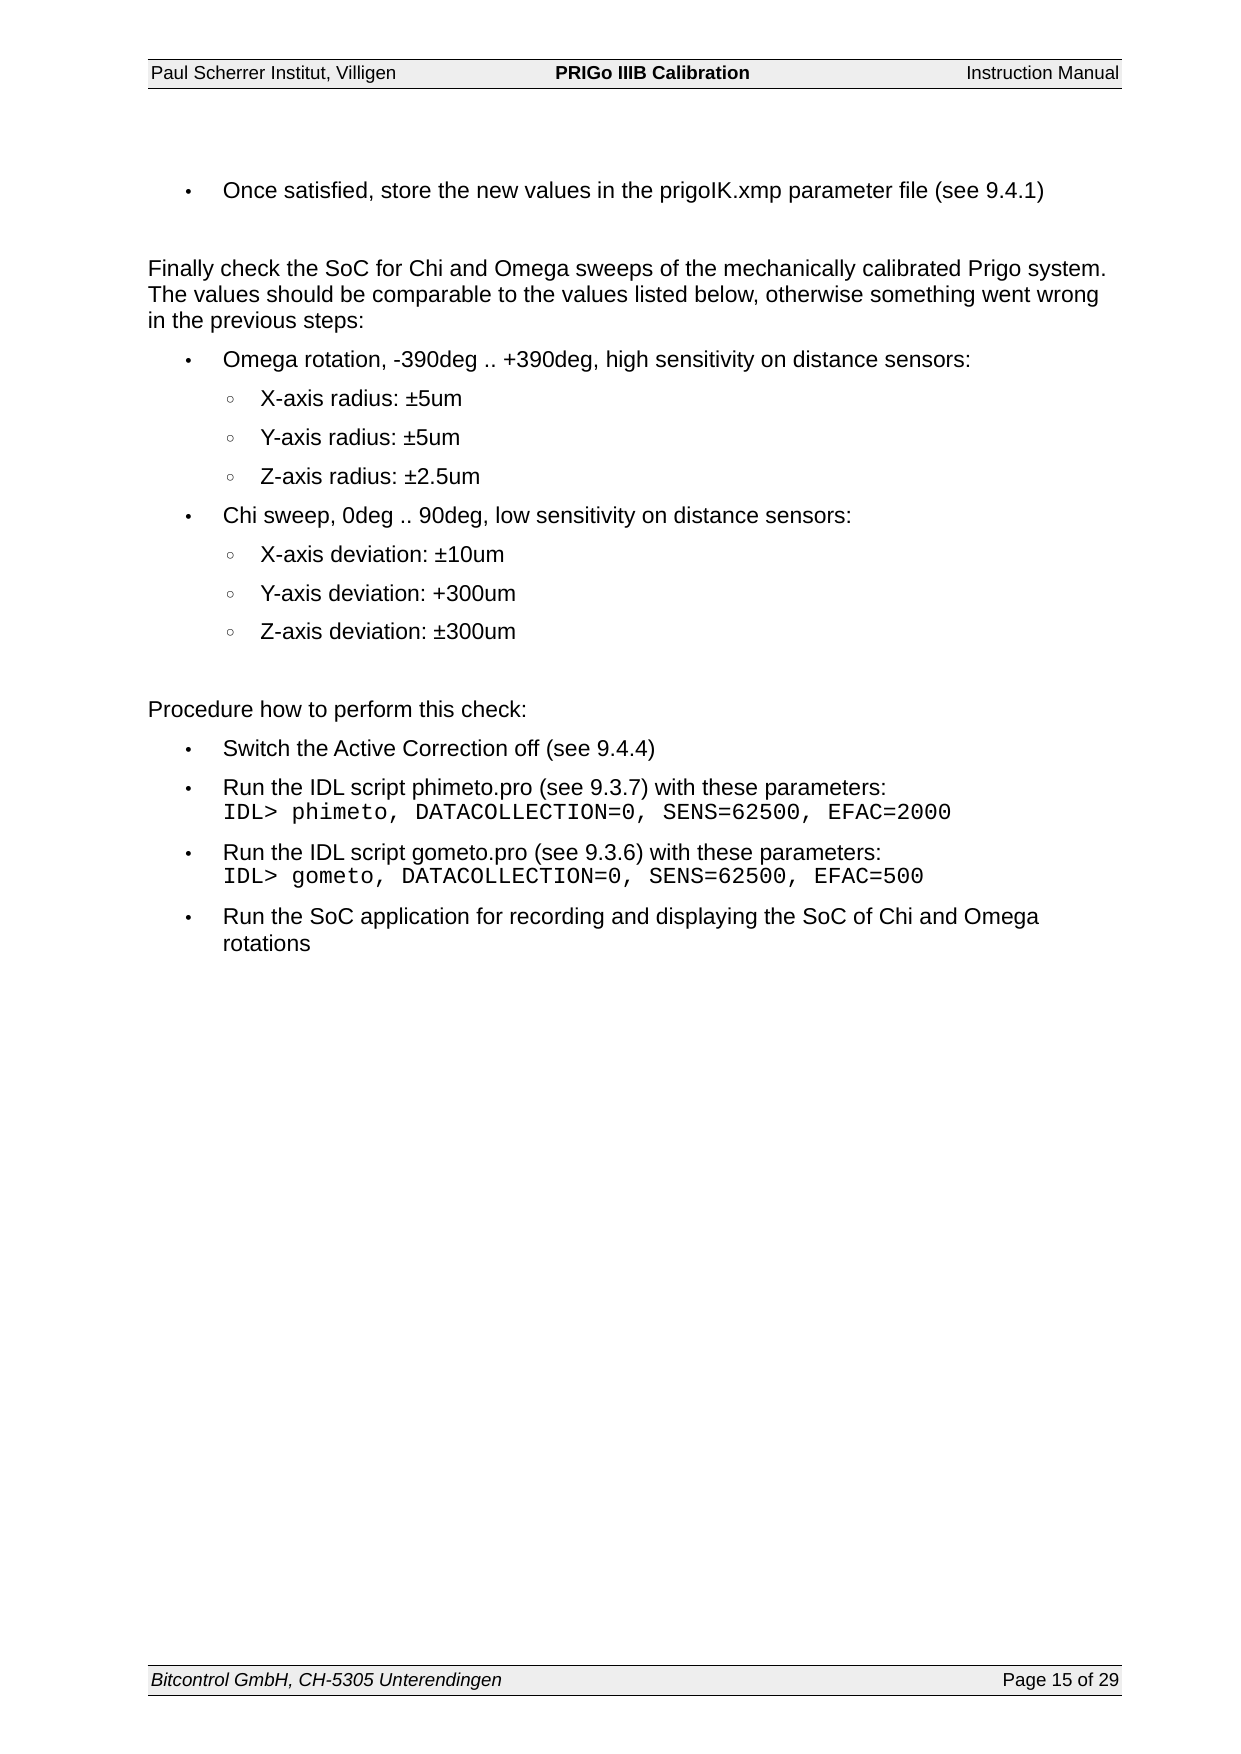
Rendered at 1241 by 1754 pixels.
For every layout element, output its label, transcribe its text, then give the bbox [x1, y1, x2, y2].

list Z-axis deviation: ±300um [223, 618, 1122, 645]
list Run the IDL script phimeto.pro (see 9.3.7) with these parameters: IDL> phimeto, DATACOLLECTION=0, SENS=62500, EFAC=2000 [185, 774, 1122, 826]
list Chi sweep, 0deg .. 90deg, low sensitivity on distance sensors: [185, 502, 1122, 528]
list Once satisfied, store the new values in the prigoIK.xmp parameter file (see 9.4.1) [185, 177, 1122, 203]
list Omega rotation, -390deg .. +390deg, high sensitivity on distance sensors: [185, 346, 1122, 373]
list Z-axis radius: ±2.5um [223, 463, 1122, 489]
list X-axis deviation: ±10um [223, 541, 1122, 567]
list Run the IDL script gometo.pro (see 9.3.6) with these parameters: IDL> gometo, DATACOLLECTION=0, SENS=62500, EFAC=500 [185, 838, 1122, 891]
text Finally check the SoC for Chi and Omega sweeps of the mechanically calibrated Prigo system. The values should be comparable to the values listed below, otherwise something went wrong in the previous steps: [148, 255, 1122, 334]
list Switch the Active Correction off (see 9.4.4) [185, 735, 1122, 761]
list Run the SoC application for recording and displaying the SoC of Chi and Omega rotations [185, 903, 1122, 982]
list Y-axis radius: ±5um [223, 424, 1122, 450]
text Procedure how to perform this check: [148, 696, 1122, 722]
list Y-axis deviation: +300um [223, 579, 1122, 606]
list X-axis radius: ±5um [223, 385, 1122, 412]
